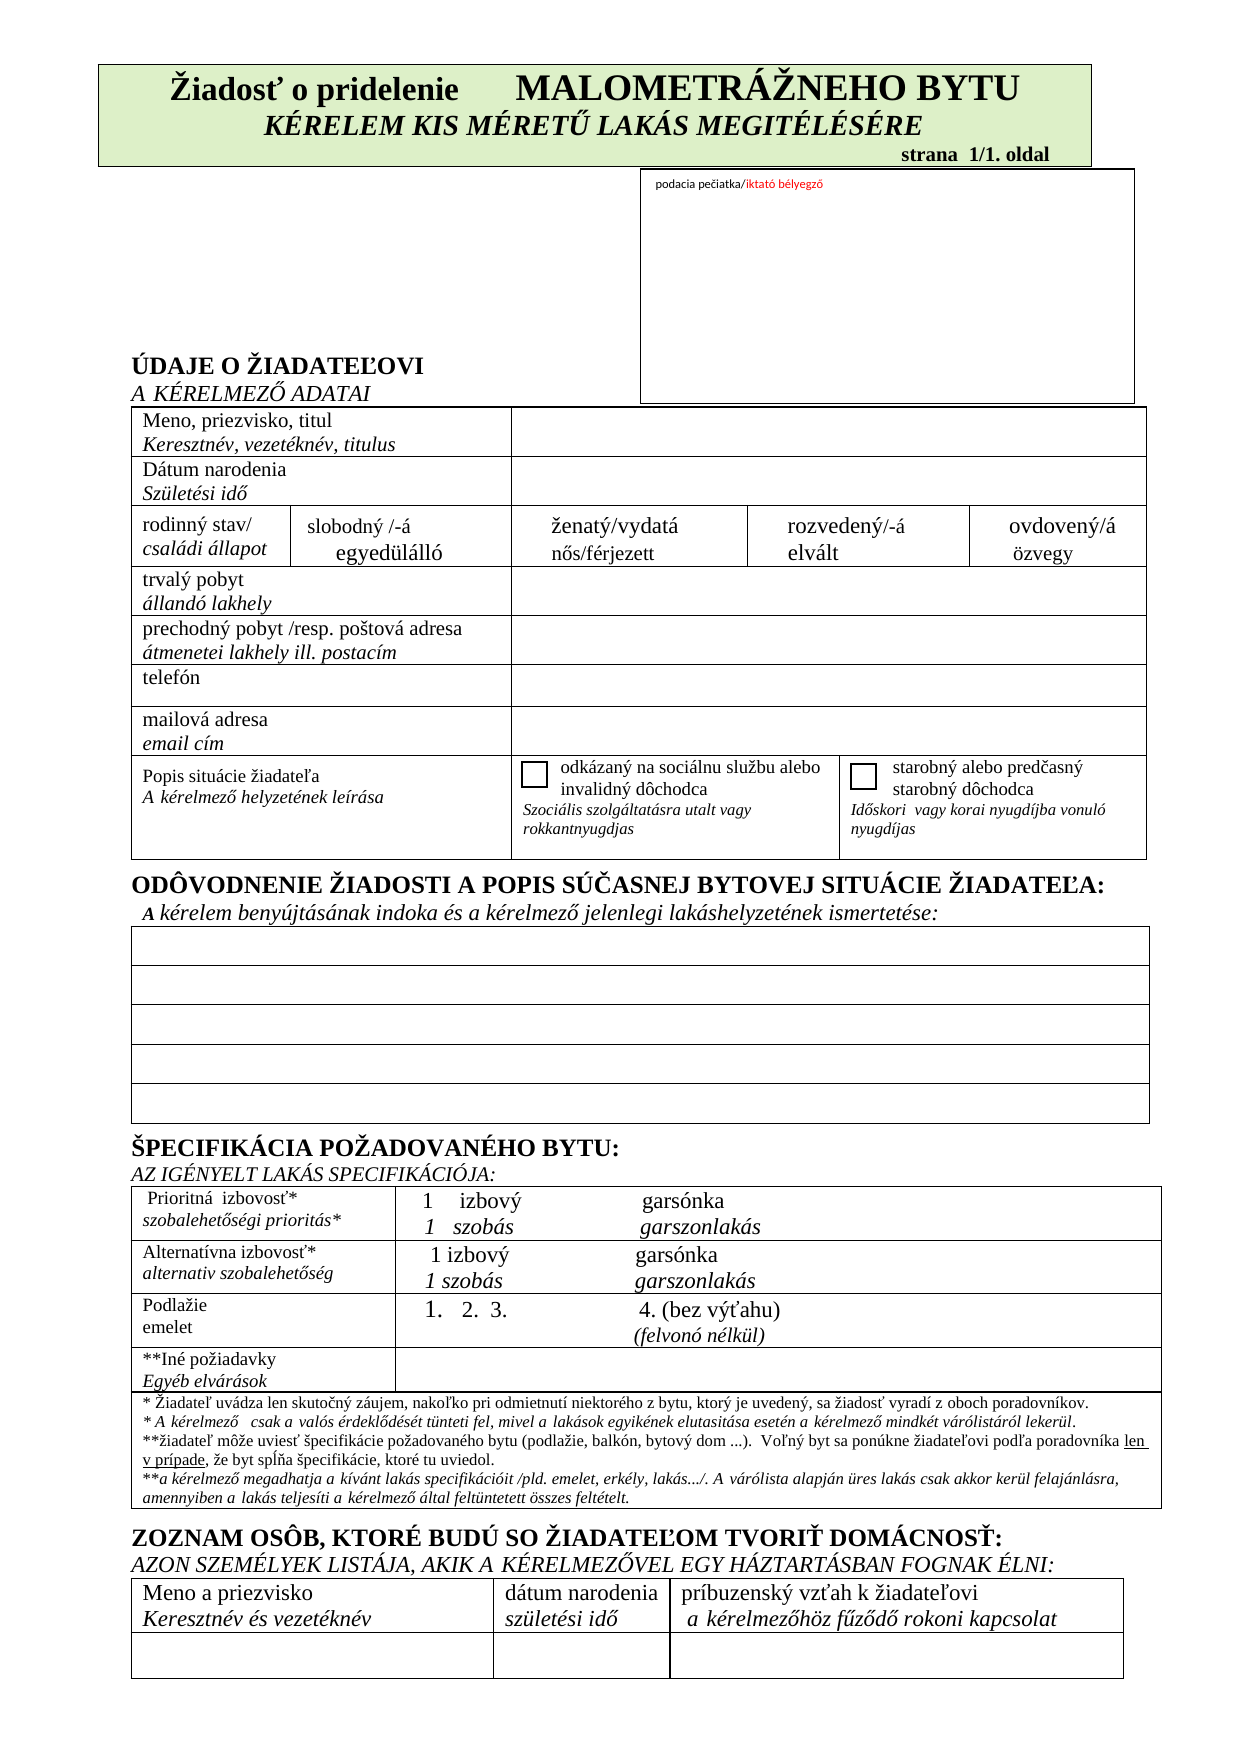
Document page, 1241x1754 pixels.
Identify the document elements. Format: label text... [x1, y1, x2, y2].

table_cell  rozvedený/-á elvált [748, 506, 969, 566]
table_cell 2. 3. 4. (bez výťahu) (felvonó nélkül) [396, 1294, 1161, 1347]
table_cell telefón [132, 665, 511, 706]
table_cell [512, 457, 1146, 505]
table_cell [132, 1084, 1149, 1122]
table_cell  slobodný /-á egyedülálló [291, 506, 511, 566]
table_cell **Iné požiadavky Egyéb elvárások [132, 1348, 395, 1391]
table_header izbový garsónka 1 szobás garszonlakás [396, 1187, 1161, 1239]
table_cell  ženatý/vydatá nős/férjezett [512, 506, 747, 566]
table_cell [132, 966, 1149, 1004]
table_cell [512, 567, 1146, 615]
table_cell [396, 1348, 1161, 1391]
text Azon személyek listája, akik a kérelmezővel egy háztartásban fognak élni: [131, 1552, 1125, 1578]
table_header Meno a priezvisko Keresztnév és vezetéknév [132, 1579, 493, 1632]
table_cell starobný alebo predčasný starobný dôchodca Időskori vagy korai nyugdíjba vonuló nyugdíjas [840, 756, 1146, 859]
table_cell Alternatívna izbovosť* alternativ szobalehetőség [132, 1241, 395, 1293]
table_cell Podlažie emelet [132, 1294, 395, 1347]
table_header [512, 408, 1146, 456]
table_cell [671, 1633, 1123, 1678]
table_header Meno, priezvisko, titul Keresztnév, vezetéknév, titulus [132, 408, 511, 456]
text Odôvodnenie žiadosti a popis súčasnej bytovej situácie žiadateľa: [131, 870, 1125, 898]
table_cell [512, 665, 1146, 706]
text A KÉRELMEZŐ ADATAI [131, 380, 1125, 406]
text A kérelem benyújtásának indoka és a kérelmező jelenlegi lakáshelyzetének ismertetése: [131, 898, 1125, 926]
table_cell Dátum narodenia Születési idő [132, 457, 511, 505]
table_cell * Žiadateľ uvádza len skutočný záujem, nakoľko pri odmietnutí niektorého z bytu, ktorý je uvedený, sa žiadosť vyradí z oboch poradovníkov. * A kérelmező csak a valós érdeklődését tünteti fel, mivel a lakások egyikének elutasitása esetén a kérelmező mindkét várólistáról lekerül. **žiadateľ môže uviesť špecifikácie požadovaného bytu (podlažie, balkón, bytový dom ...). Voľný byt sa ponúkne žiadateľovi podľa poradovníka len v prípade, že byt spĺňa špecifikácie, ktoré tu uviedol. **a kérelmező megadhatja a kívánt lakás specifikációit /pld. emelet, erkély, lakás.../. A várólista alapján üres lakás csak akkor kerül felajánlásra, amennyiben a lakás teljesíti a kérelmező által feltüntetett összes feltételt. [132, 1393, 1161, 1507]
table_cell [512, 616, 1146, 664]
table_cell [132, 1005, 1149, 1044]
table_cell [132, 1633, 493, 1678]
table_cell odkázaný na sociálnu službu alebo invalidný dôchodca Szociális szolgáltatásra utalt vagy rokkantnyugdjas [512, 756, 839, 859]
table_cell [512, 707, 1146, 755]
table_header príbuzenský vzťah k žiadateľovi a kérelmezőhöz fűződő rokoni kapcsolat [671, 1579, 1123, 1632]
text Zoznam osôb, ktoré budú so žiadateľom tvoriť domácnosť: [131, 1523, 1125, 1552]
table_header Prioritná izbovosť* szobalehetőségi prioritás* [132, 1187, 395, 1239]
table_cell mailová adresa email cím [132, 707, 511, 755]
text Špecifikácia požadovaného bytu: [131, 1133, 1125, 1162]
table_cell 1 izbový garsónka 1 szobás garszonlakás [396, 1241, 1161, 1293]
table_cell [132, 1045, 1149, 1083]
table_cell  ovdovený/á özvegy [970, 506, 1146, 566]
table_header dátum narodenia születési idő [494, 1579, 669, 1632]
table_cell Popis situácie žiadateľa A kérelmező helyzetének leírása [132, 756, 511, 859]
table_cell prechodný pobyt /resp. poštová adresa átmenetei lakhely ill. postacím [132, 616, 511, 664]
text Údaje o žiadateľovi [131, 351, 640, 380]
table_cell [494, 1633, 669, 1678]
text AZ IGÉNYELT LAKÁS Specifikációja: [131, 1162, 1125, 1186]
table_header [132, 927, 1149, 965]
table_cell trvalý pobyt állandó lakhely [132, 567, 511, 615]
table_cell rodinný stav/ családi állapot [132, 506, 290, 566]
